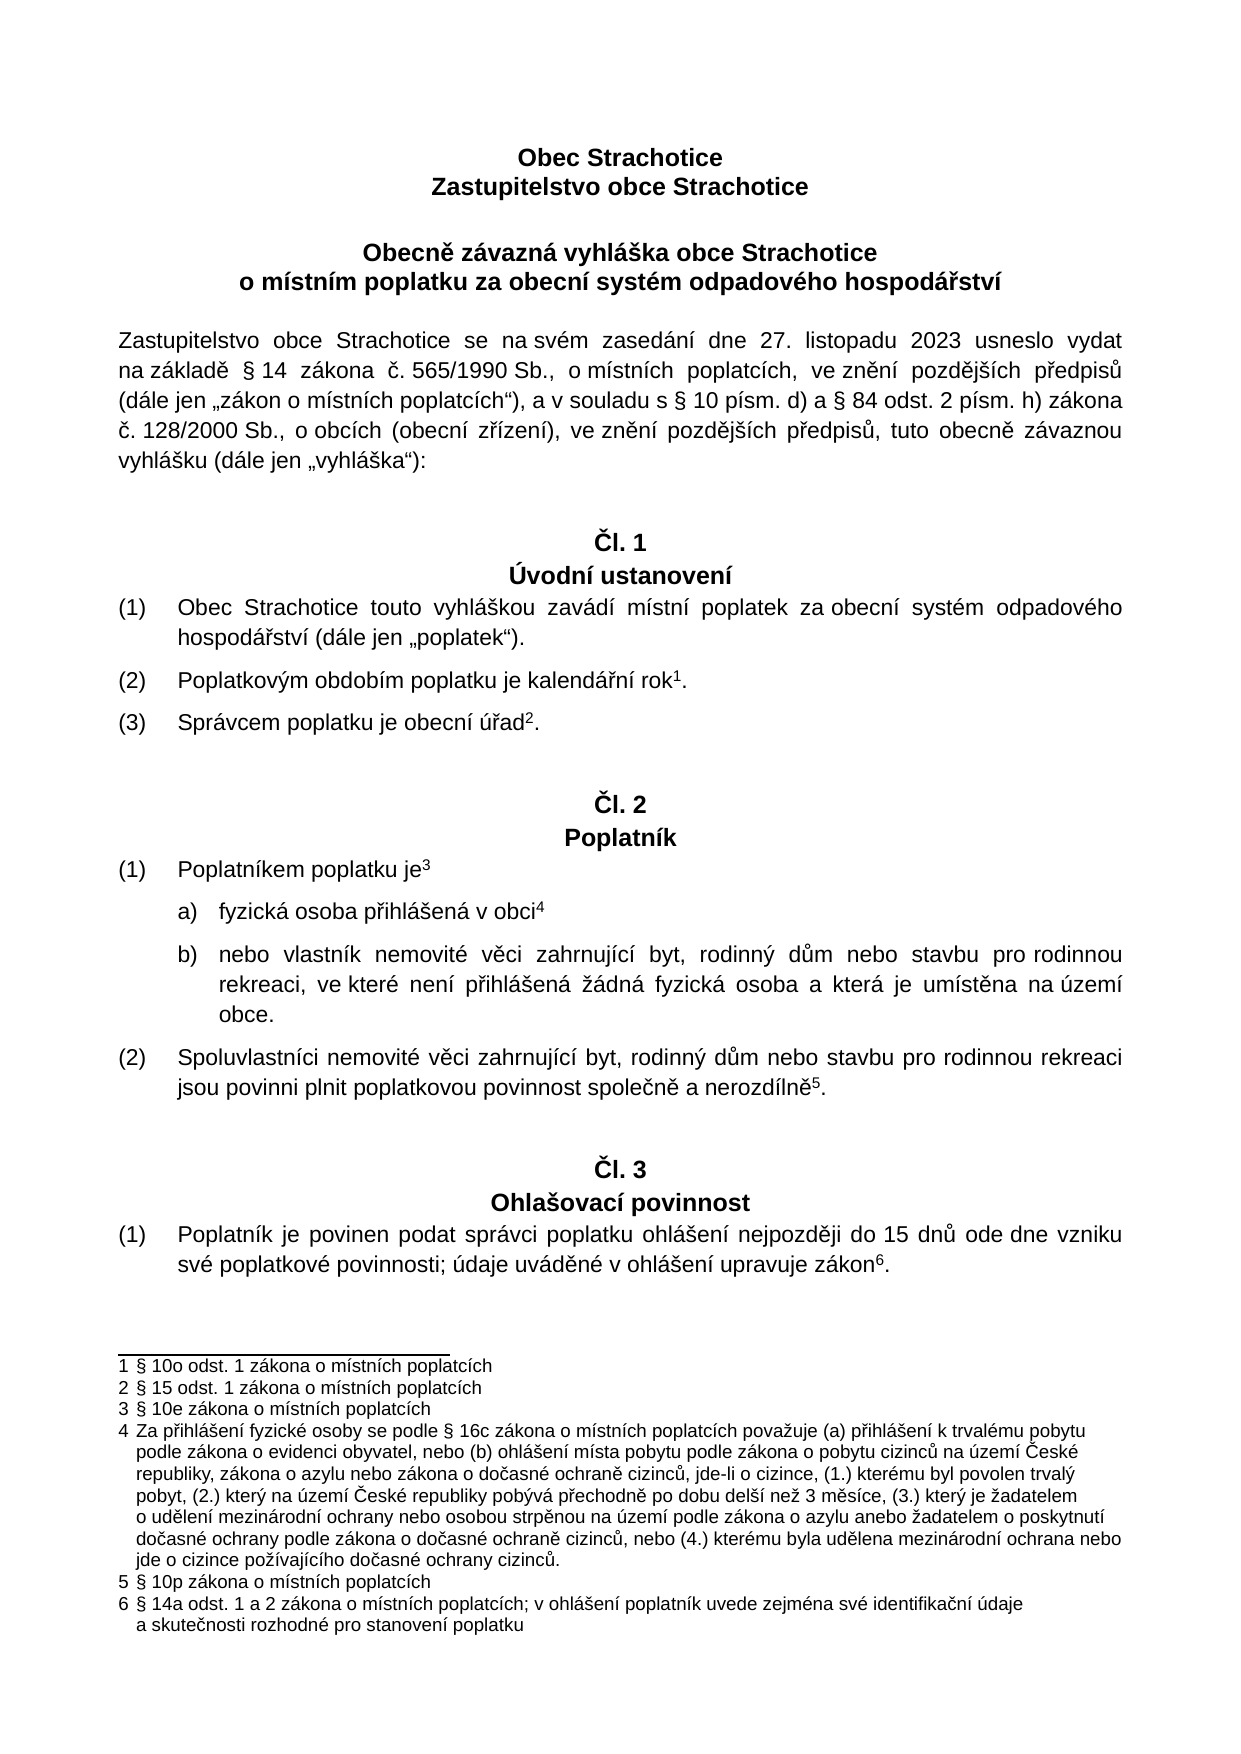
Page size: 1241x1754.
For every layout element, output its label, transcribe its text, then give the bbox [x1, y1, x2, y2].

list fyzická osoba přihlášená v obci [177, 898, 1122, 925]
list Spoluvlastníci nemovité věci zahrnující byt, rodinný dům nebo stavbu pro rodinnou rekreaci jsou povinni plnit poplatkovou povinnost společně a nerozdílně. [118, 1044, 1122, 1101]
list § 14a odst. 1 a 2 zákona o místních poplatcích; v ohlášení poplatník uvede zejména své identifikační údaje a skutečnosti rozhodné pro stanovení poplatku [118, 1592, 1122, 1635]
list Poplatkovým obdobím poplatku je kalendářní rok. [118, 667, 1122, 693]
text Zastupitelstvo obce Strachotice se na svém zasedání dne 27. listopadu 2023 usneslo vydat na základě § 14 zákona č. 565/1990 Sb., o místních poplatcích, ve znění pozdějších předpisů (dále jen „zákon o místních poplatcích“), a v souladu s § 10 písm. d) a § 84 odst. 2 písm. h) zákona č. 128/2000 Sb., o obcích (obecní zřízení), ve znění pozdějších předpisů, tuto obecně závaznou vyhlášku (dále jen „vyhláška“): [118, 327, 1122, 474]
list Poplatníkem poplatku je [118, 856, 1122, 882]
subtitle Čl. 2 Poplatník [118, 789, 1122, 851]
list Poplatník je povinen podat správci poplatku ohlášení nejpozději do 15 dnů ode dne vzniku své poplatkové povinnosti; údaje uváděné v ohlášení upravuje zákon. [118, 1221, 1122, 1277]
subtitle Čl. 3 Ohlašovací povinnost [118, 1154, 1122, 1216]
list § 15 odst. 1 zákona o místních poplatcích [118, 1377, 1122, 1398]
subtitle Čl. 1 Úvodní ustanovení [118, 528, 1122, 589]
list § 10p zákona o místních poplatcích [118, 1571, 1122, 1592]
list Za přihlášení fyzické osoby se podle § 16c zákona o místních poplatcích považuje (a) přihlášení k trvalému pobytu podle zákona o evidenci obyvatel, nebo (b) ohlášení místa pobytu podle zákona o pobytu cizinců na území České republiky, zákona o azylu nebo zákona o dočasné ochraně cizinců, jde-li o cizince, (1.) kterému byl povolen trvalý pobyt, (2.) který na území České republiky pobývá přechodně po dobu delší než 3 měsíce, (3.) který je žadatelem o udělení mezinárodní ochrany nebo osobou strpěnou na území podle zákona o azylu anebo žadatelem o poskytnutí dočasné ochrany podle zákona o dočasné ochraně cizinců, nebo (4.) kterému byla udělena mezinárodní ochrana nebo jde o cizince požívajícího dočasné ochrany cizinců. [118, 1420, 1122, 1571]
list § 10e zákona o místních poplatcích [118, 1398, 1122, 1420]
list Obec Strachotice touto vyhláškou zavádí místní poplatek za obecní systém odpadového hospodářství (dále jen „poplatek“). [118, 594, 1122, 650]
subtitle Obecně závazná vyhláška obce Strachotice o místním poplatku za obecní systém odpadového hospodářství [118, 238, 1122, 295]
list Správcem poplatku je obecní úřad. [118, 709, 1122, 736]
list nebo vlastník nemovité věci zahrnující byt, rodinný dům nebo stavbu pro rodinnou rekreaci, ve které není přihlášená žádná fyzická osoba a která je umístěna na území obce. [177, 941, 1122, 1028]
text Obec Strachotice Zastupitelstvo obce Strachotice [118, 143, 1122, 201]
list § 10o odst. 1 zákona o místních poplatcích [118, 1355, 1122, 1377]
